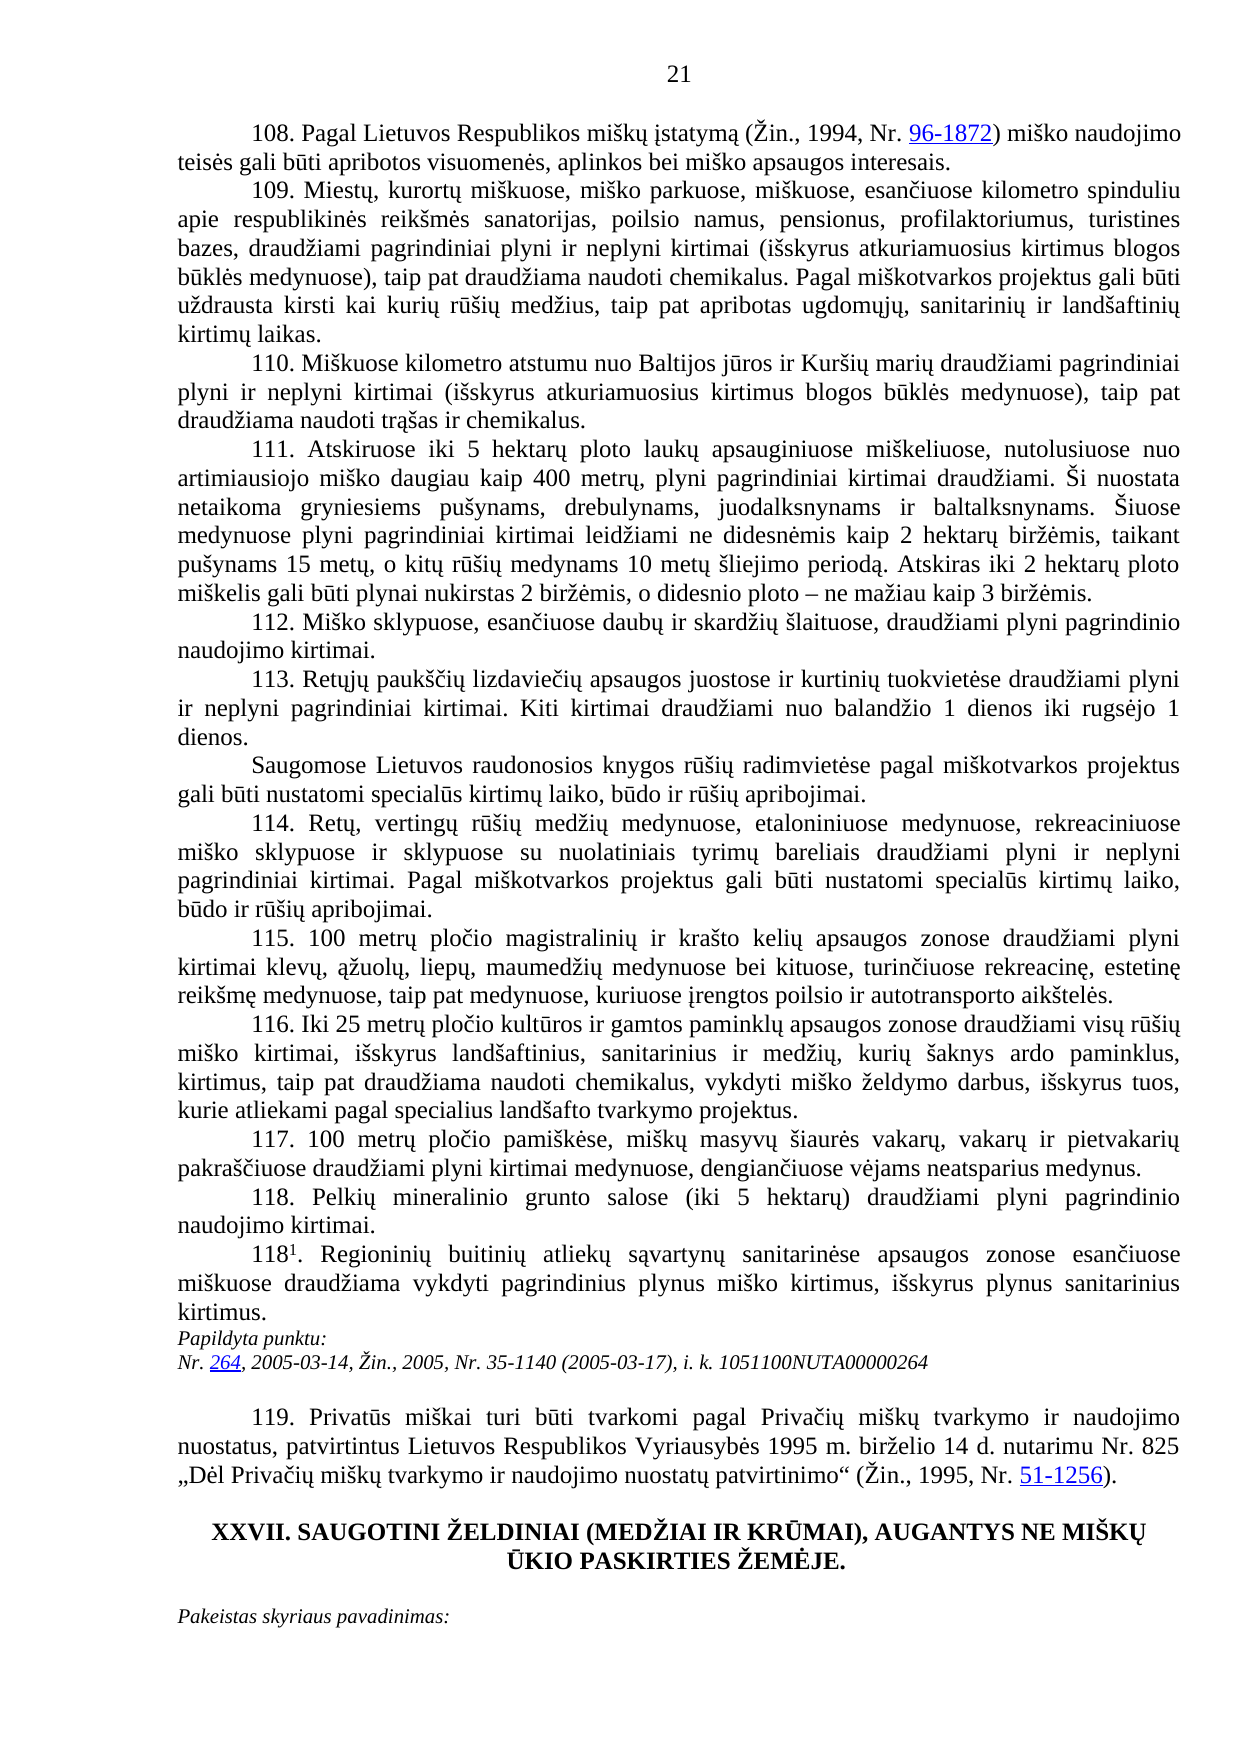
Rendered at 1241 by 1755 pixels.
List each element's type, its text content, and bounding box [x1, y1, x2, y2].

text 118. Pelkių mineralinio grunto salose (iki 5 hektarų) draudžiami plyni pagrindinio naudojimo kirtimai. [177, 1182, 1181, 1239]
text 110. Miškuose kilometro atstumu nuo Baltijos jūros ir Kuršių marių draudžiami pagrindiniai plyni ir neplyni kirtimai (išskyrus atkuriamuosius kirtimus blogos būklės medynuose), taip pat draudžiama naudoti trąšas ir chemikalus. [177, 348, 1181, 434]
text Papildyta punktu: [177, 1326, 1181, 1350]
text 112. Miško sklypuose, esančiuose daubų ir skardžių šlaituose, draudžiami plyni pagrindinio naudojimo kirtimai. [177, 607, 1181, 664]
text 113. Retųjų paukščių lizdaviečių apsaugos juostose ir kurtinių tuokvietėse draudžiami plyni ir neplyni pagrindiniai kirtimai. Kiti kirtimai draudžiami nuo balandžio 1 dienos iki rugsėjo 1 dienos. [177, 664, 1181, 751]
text XXVII. SAUGOTINI ŽELDINIAI (MEDŽIAI IR KRŪMAI), AUGANTYS NE MIŠKŲ ŪKIO PASKIRTIES ŽEMĖJE. [177, 1517, 1181, 1575]
text 1181. Regioninių buitinių atliekų sąvartynų sanitarinėse apsaugos zonose esančiuose miškuose draudžiama vykdyti pagrindinius plynus miško kirtimus, išskyrus plynus sanitarinius kirtimus. [177, 1239, 1181, 1326]
text Nr. 264, 2005-03-14, Žin., 2005, Nr. 35-1140 (2005-03-17), i. k. 1051100NUTA00000264 [177, 1350, 1181, 1374]
text 117. 100 metrų pločio pamiškėse, miškų masyvų šiaurės vakarų, vakarų ir pietvakarių pakraščiuose draudžiami plyni kirtimai medynuose, dengiančiuose vėjams neatsparius medynus. [177, 1124, 1181, 1182]
text 116. Iki 25 metrų pločio kultūros ir gamtos paminklų apsaugos zonose draudžiami visų rūšių miško kirtimai, išskyrus landšaftinius, sanitarinius ir medžių, kurių šaknys ardo paminklus, kirtimus, taip pat draudžiama naudoti chemikalus, vykdyti miško želdymo darbus, išskyrus tuos, kurie atliekami pagal specialius landšafto tvarkymo projektus. [177, 1009, 1181, 1124]
text 114. Retų, vertingų rūšių medžių medynuose, etaloniniuose medynuose, rekreaciniuose miško sklypuose ir sklypuose su nuolatiniais tyrimų bareliais draudžiami plyni ir neplyni pagrindiniai kirtimai. Pagal miškotvarkos projektus gali būti nustatomi specialūs kirtimų laiko, būdo ir rūšių apribojimai. [177, 808, 1181, 923]
text 119. Privatūs miškai turi būti tvarkomi pagal Privačių miškų tvarkymo ir naudojimo nuostatus, patvirtintus Lietuvos Respublikos Vyriausybės 1995 m. birželio 14 d. nutarimu Nr. 825 „Dėl Privačių miškų tvarkymo ir naudojimo nuostatų patvirtinimo“ (Žin., 1995, Nr. 51-1256). [177, 1402, 1181, 1489]
text 115. 100 metrų pločio magistralinių ir krašto kelių apsaugos zonose draudžiami plyni kirtimai klevų, ąžuolų, liepų, maumedžių medynuose bei kituose, turinčiuose rekreacinę, estetinę reikšmę medynuose, taip pat medynuose, kuriuose įrengtos poilsio ir autotransporto aikštelės. [177, 923, 1181, 1009]
text 109. Miestų, kurortų miškuose, miško parkuose, miškuose, esančiuose kilometro spinduliu apie respublikinės reikšmės sanatorijas, poilsio namus, pensionus, profilaktoriumus, turistines bazes, draudžiami pagrindiniai plyni ir neplyni kirtimai (išskyrus atkuriamuosius kirtimus blogos būklės medynuose), taip pat draudžiama naudoti chemikalus. Pagal miškotvarkos projektus gali būti uždrausta kirsti kai kurių rūšių medžius, taip pat apribotas ugdomųjų, sanitarinių ir landšaftinių kirtimų laikas. [177, 176, 1181, 348]
text Saugomose Lietuvos raudonosios knygos rūšių radimvietėse pagal miškotvarkos projektus gali būti nustatomi specialūs kirtimų laiko, būdo ir rūšių apribojimai. [177, 751, 1181, 808]
text 108. Pagal Lietuvos Respublikos miškų įstatymą (Žin., 1994, Nr. 96-1872) miško naudojimo teisės gali būti apribotos visuomenės, aplinkos bei miško apsaugos interesais. [177, 118, 1181, 176]
text Pakeistas skyriaus pavadinimas: [177, 1604, 1181, 1628]
text 111. Atskiruose iki 5 hektarų ploto laukų apsauginiuose miškeliuose, nutolusiuose nuo artimiausiojo miško daugiau kaip 400 metrų, plyni pagrindiniai kirtimai draudžiami. Ši nuostata netaikoma gryniesiems pušynams, drebulynams, juodalksnynams ir baltalksnynams. Šiuose medynuose plyni pagrindiniai kirtimai leidžiami ne didesnėmis kaip 2 hektarų biržėmis, taikant pušynams 15 metų, o kitų rūšių medynams 10 metų šliejimo periodą. Atskiras iki 2 hektarų ploto miškelis gali būti plynai nukirstas 2 biržėmis, o didesnio ploto – ne mažiau kaip 3 biržėmis. [177, 434, 1181, 607]
